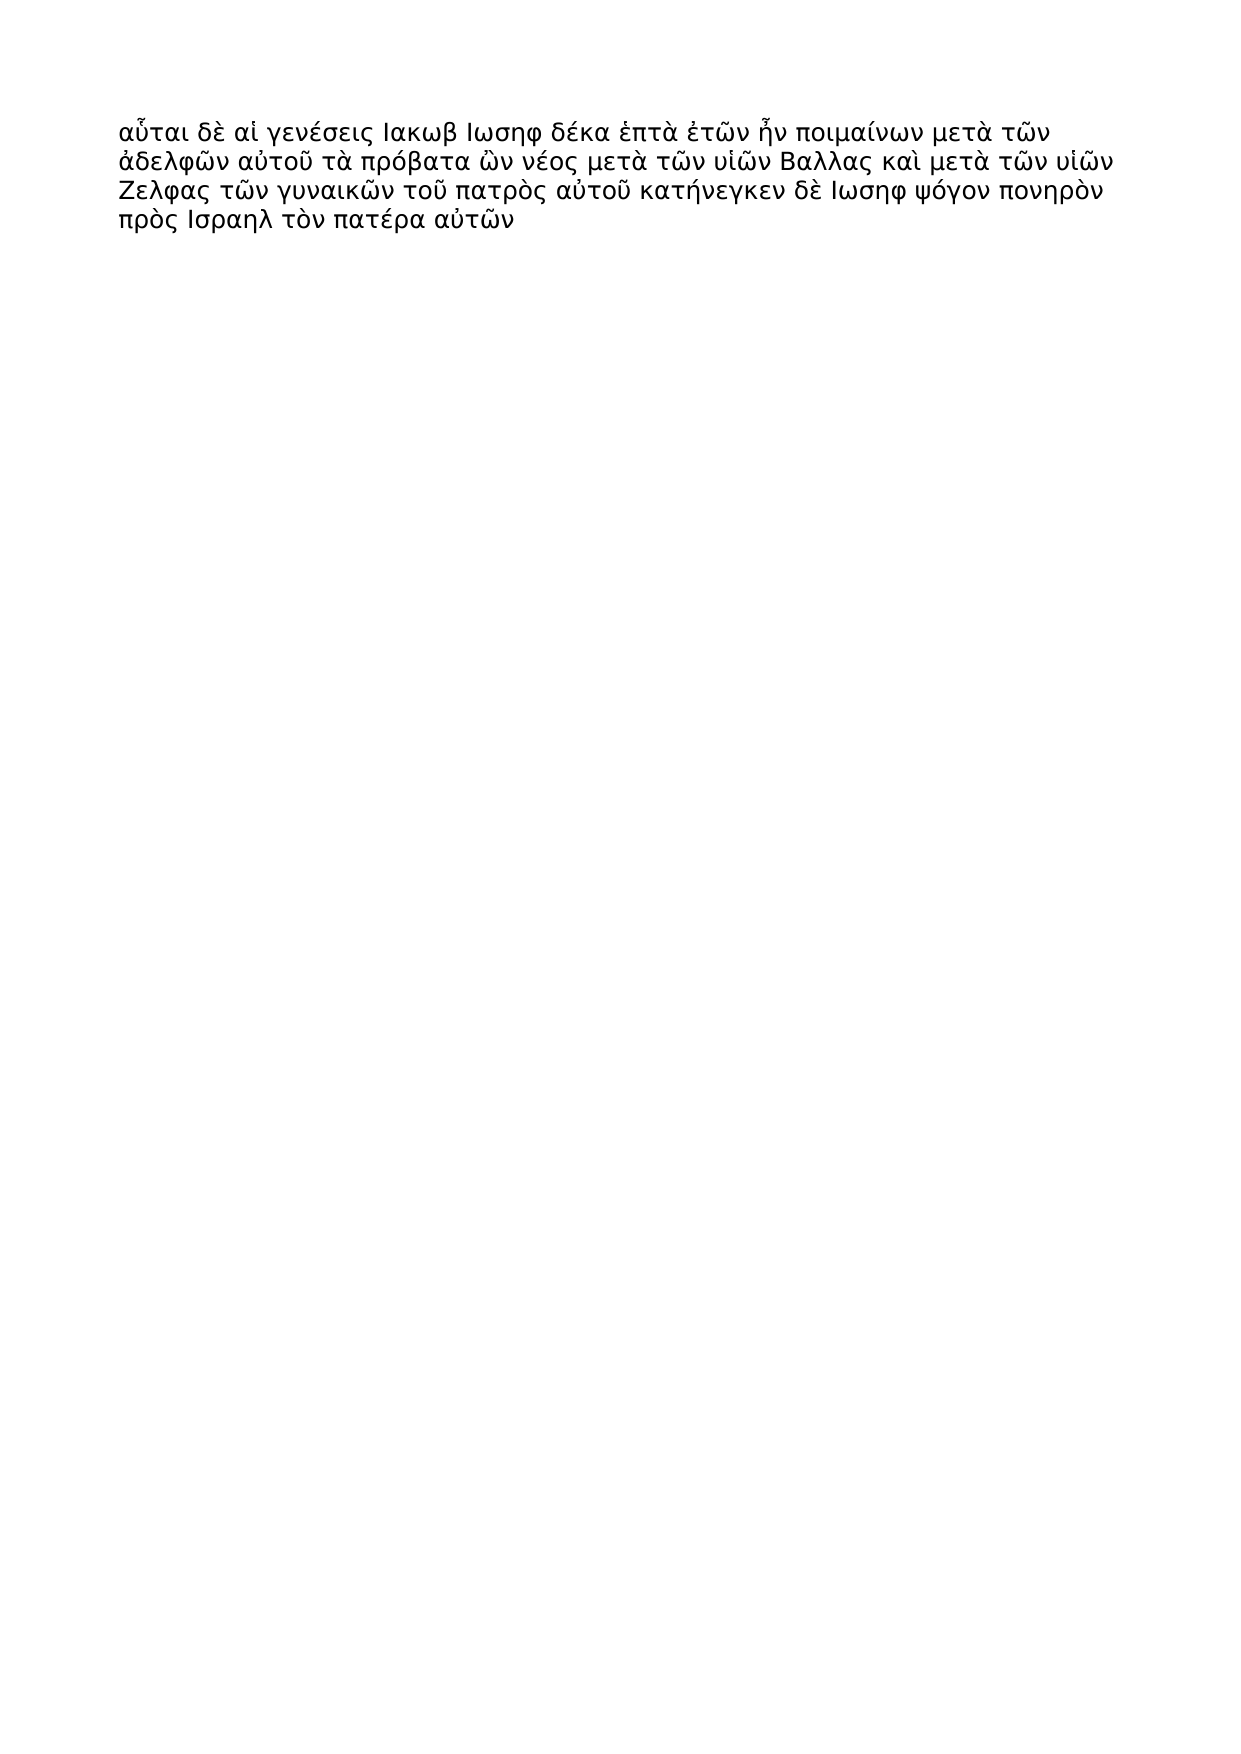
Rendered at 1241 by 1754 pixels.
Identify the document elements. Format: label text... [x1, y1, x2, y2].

text αὗται δὲ αἱ γενέσεις Ιακωβ Ιωσηφ δέκα ἑπτὰ ἐτῶν ἦν ποιμαίνων μετὰ τῶν ἀδελφῶν αὐτοῦ τὰ πρόβατα ὢν νέος μετὰ τῶν υἱῶν Βαλλας καὶ μετὰ τῶν υἱῶν Ζελφας τῶν γυναικῶν τοῦ πατρὸς αὐτοῦ κατήνεγκεν δὲ Ιωσηφ ψόγον πονηρὸν πρὸς Ισραηλ τὸν πατέρα αὐτῶν [118, 118, 1122, 235]
